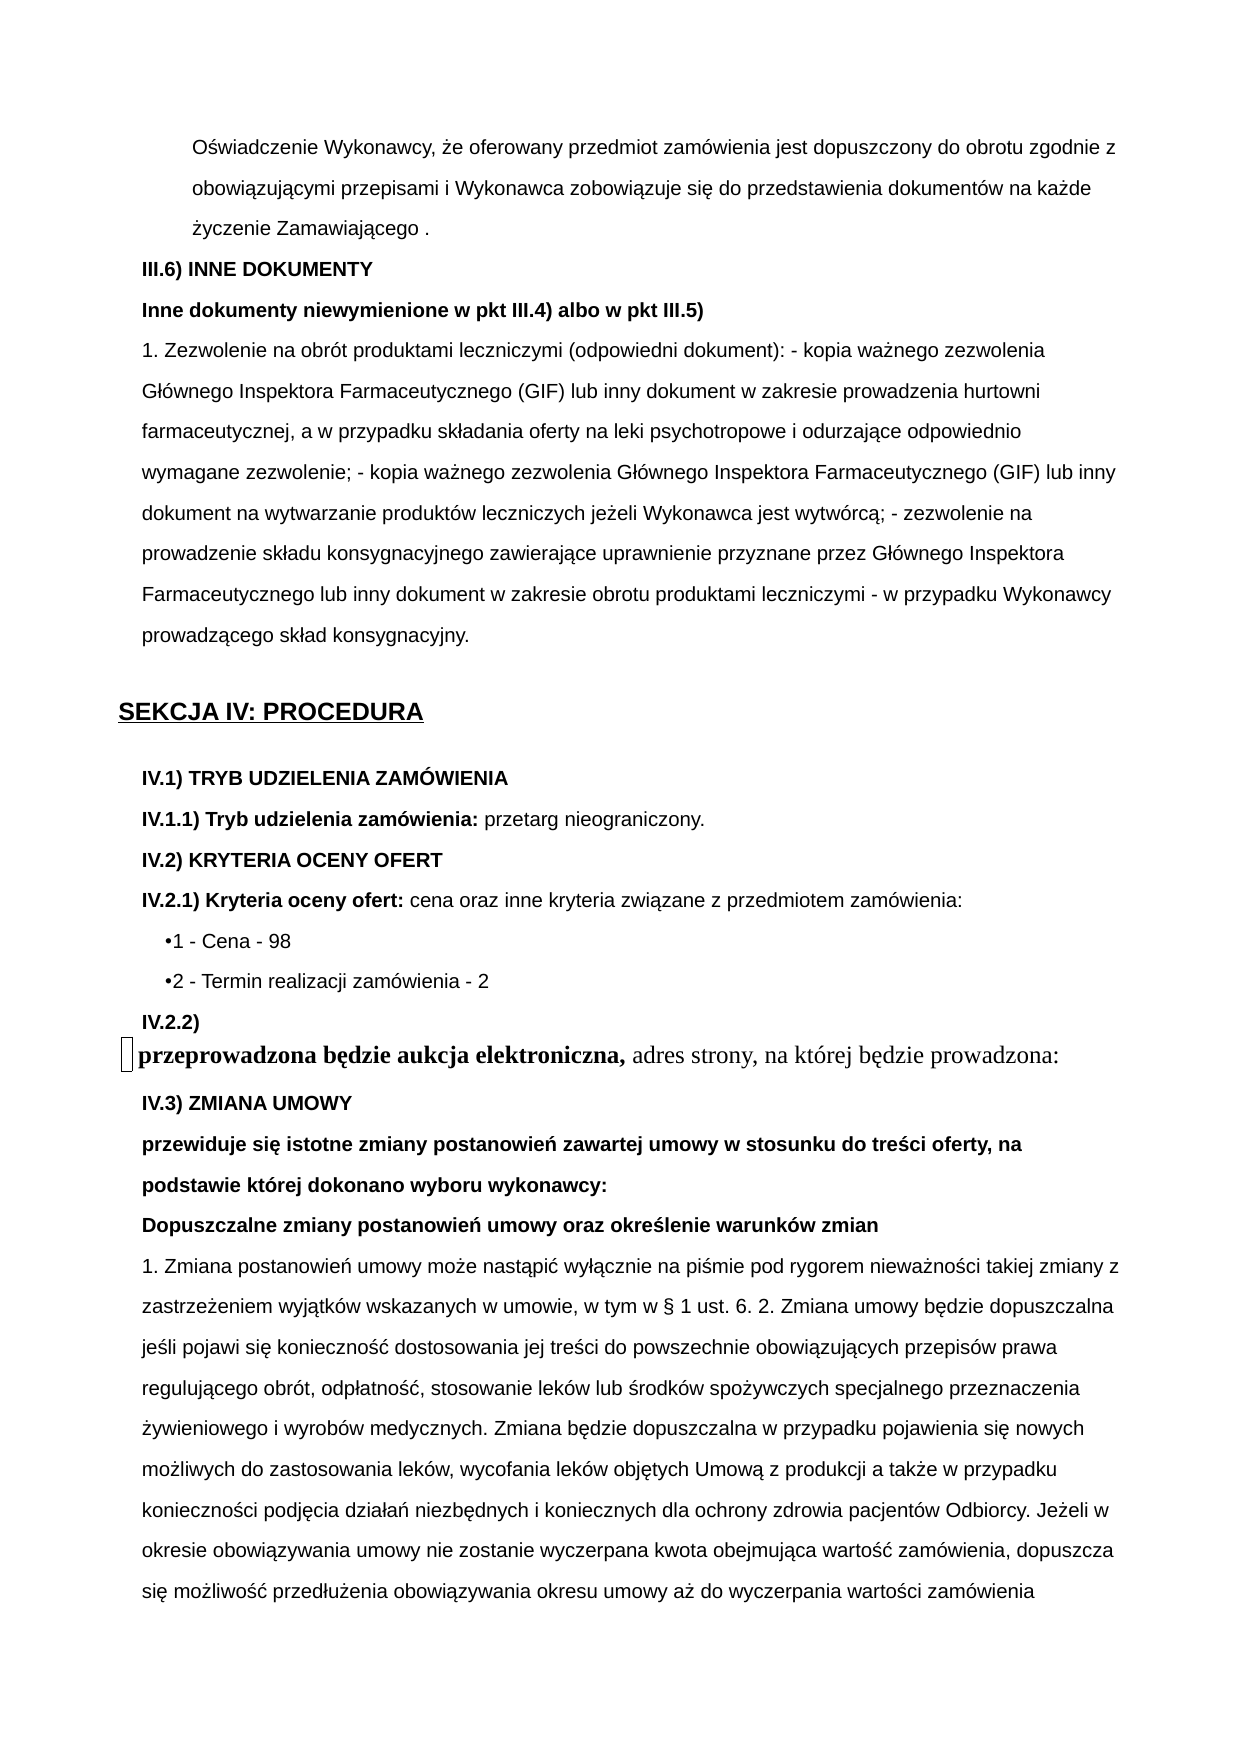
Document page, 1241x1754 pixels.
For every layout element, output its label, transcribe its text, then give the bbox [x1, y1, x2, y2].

table_header [118, 1034, 135, 1074]
list 1 - Cena - 98 [118, 912, 1122, 952]
text przewiduje się istotne zmiany postanowień zawartej umowy w stosunku do treści oferty, na podstawie której dokonano wyboru wykonawcy: [142, 1115, 1122, 1196]
text Dopuszczalne zmiany postanowień umowy oraz określenie warunków zmian [142, 1196, 1122, 1237]
text IV.2.1) Kryteria oceny ofert: cena oraz inne kryteria związane z przedmiotem zamówienia: [142, 871, 1122, 912]
text IV.3) ZMIANA UMOWY [142, 1074, 1122, 1115]
text 1. Zmiana postanowień umowy może nastąpić wyłącznie na piśmie pod rygorem nieważności takiej zmiany z zastrzeżeniem wyjątków wskazanych w umowie, w tym w § 1 ust. 6. 2. Zmiana umowy będzie dopuszczalna jeśli pojawi się konieczność dostosowania jej treści do powszechnie obowiązujących przepisów prawa regulującego obrót, odpłatność, stosowanie leków lub środków spożywczych specjalnego przeznaczenia żywieniowego i wyrobów medycznych. Zmiana będzie dopuszczalna w przypadku pojawienia się nowych możliwych do zastosowania leków, wycofania leków objętych Umową z produkcji a także w przypadku konieczności podjęcia działań niezbędnych i koniecznych dla ochrony zdrowia pacjentów Odbiorcy. Jeżeli w okresie obowiązywania umowy nie zostanie wyczerpana kwota obejmująca wartość zamówienia, dopuszcza się możliwość przedłużenia obowiązywania okresu umowy aż do wyczerpania wartości zamówienia [142, 1237, 1122, 1602]
text IV.2) KRYTERIA OCENY OFERT [142, 831, 1122, 871]
list Oświadczenie Wykonawcy, że oferowany przedmiot zamówienia jest dopuszczony do obrotu zgodnie z obowiązującymi przepisami i Wykonawca zobowiązuje się do przedstawienia dokumentów na każde życzenie Zamawiającego . [118, 118, 1122, 240]
text Inne dokumenty niewymienione w pkt III.4) albo w pkt III.5) [142, 281, 1122, 321]
list 2 - Termin realizacji zamówienia - 2 [118, 952, 1122, 993]
text III.6) INNE DOKUMENTY [142, 240, 1122, 281]
text IV.1.1) Tryb udzielenia zamówienia: przetarg nieograniczony. [142, 790, 1122, 831]
text 1. Zezwolenie na obrót produktami leczniczymi (odpowiedni dokument): - kopia ważnego zezwolenia Głównego Inspektora Farmaceutycznego (GIF) lub inny dokument w zakresie prowadzenia hurtowni farmaceutycznej, a w przypadku składania oferty na leki psychotropowe i odurzające odpowiednio wymagane zezwolenie; - kopia ważnego zezwolenia Głównego Inspektora Farmaceutycznego (GIF) lub inny dokument na wytwarzanie produktów leczniczych jeżeli Wykonawca jest wytwórcą; - zezwolenie na prowadzenie składu konsygnacyjnego zawierające uprawnienie przyznane przez Głównego Inspektora Farmaceutycznego lub inny dokument w zakresie obrotu produktami leczniczymi - w przypadku Wykonawcy prowadzącego skład konsygnacyjny. [142, 321, 1122, 646]
text IV.1) TRYB UDZIELENIA ZAMÓWIENIA [142, 749, 1122, 790]
text IV.2.2) [142, 993, 1122, 1034]
table_header przeprowadzona będzie aukcja elektroniczna, adres strony, na której będzie prowadzona: [135, 1034, 1064, 1074]
text SEKCJA IV: PROCEDURA [118, 685, 1122, 726]
